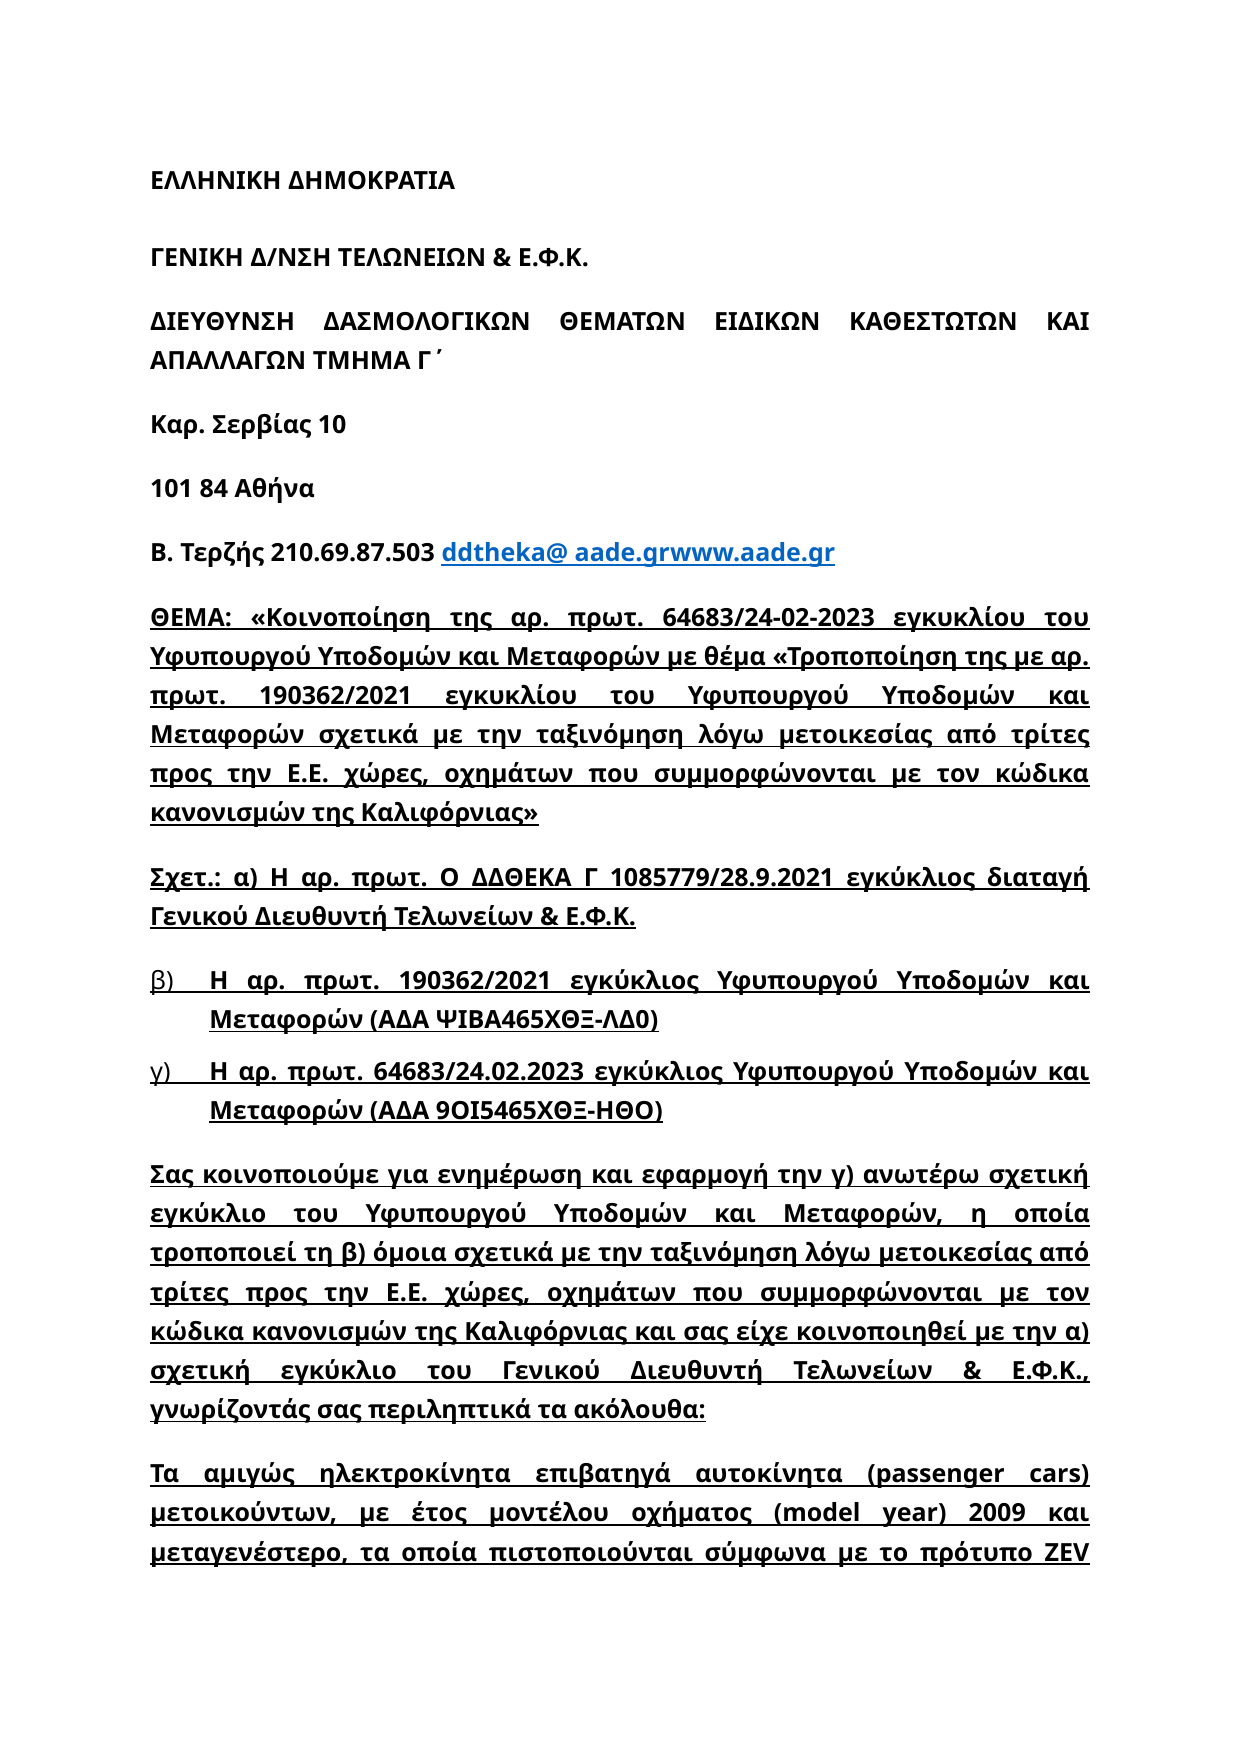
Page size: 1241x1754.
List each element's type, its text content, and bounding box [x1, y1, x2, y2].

text 101 84 Αθήνα [150, 471, 1090, 505]
text ΔΙΕΥΘΥΝΣΗ ΔΑΣΜΟΛΟΓΙΚΩΝ ΘΕΜΑΤΩΝ ΕΙΔΙΚΩΝ ΚΑΘΕΣΤΩΤΩΝ ΚΑΙ ΑΠΑΛΛΑΓΩΝ ΤΜΗΜΑ Γ΄ [150, 303, 1090, 377]
text προς την Ε.Ε. χώρες, οχημάτων που συμμορφώνονται με τον κώδικα [150, 747, 1090, 785]
text Σας κοινοποιούμε για ενημέρωση και εφαρμογή την γ) ανωτέρω σχετική [150, 1157, 1090, 1186]
text Β. Τερζής 210.69.87.503 ddtheka@ aade.grwww.aade.gr [150, 535, 1090, 569]
text μετοικούντων, με έτος μοντέλου οχήματος (model year) 2009 και [150, 1487, 1090, 1524]
text Υφυπουργού Υποδομών και Μεταφορών με θέμα «Τροποποίηση της με αρ. [150, 630, 1090, 667]
text ΘΕΜΑ: «Κοινοποίηση της αρ. πρωτ. 64683/24-02-2023 εγκυκλίου του [150, 599, 1090, 628]
list γ) Η αρ. πρωτ. 64683/24.02.2023 εγκύκλιος Υφυπουργού Υποδομών και [150, 1053, 1090, 1082]
text κανονισμών της Καλιφόρνιας» [150, 787, 1090, 829]
list β) Η αρ. πρωτ. 190362/2021 εγκύκλιος Υφυπουργού Υποδομών και [150, 962, 1090, 991]
text μεταγενέστερο, τα οποία πιστοποιούνται σύμφωνα με το πρότυπο ZEV [150, 1526, 1090, 1563]
list Μεταφορών (ΑΔΑ ΨΙΒΑ465ΧΘΞ-ΛΔ0) [150, 993, 1090, 1036]
text τρίτες προς την Ε.Ε. χώρες, οχημάτων που συμμορφώνονται με τον [150, 1266, 1090, 1303]
text εγκύκλιο του Υφυπουργού Υποδομών και Μεταφορών, η οποία [150, 1187, 1090, 1225]
text Γενικού Διευθυντή Τελωνείων & Ε.Φ.Κ. [150, 890, 1090, 932]
text Τα αμιγώς ηλεκτροκίνητα επιβατηγά αυτοκίνητα (passenger cars) [150, 1456, 1090, 1485]
text γνωρίζοντάς σας περιληπτικά τα ακόλουθα: [150, 1383, 1090, 1426]
text σχετική εγκύκλιο του Γενικού Διευθυντή Τελωνείων & Ε.Φ.Κ., [150, 1344, 1090, 1381]
text ΓΕΝΙΚΗ Δ/ΝΣΗ ΤΕΛΩΝΕΙΩΝ & Ε.Φ.Κ. [150, 239, 1090, 273]
text κώδικα κανονισμών της Καλιφόρνιας και σας είχε κοινοποιηθεί με την α) [150, 1305, 1090, 1342]
list Μεταφορών (ΑΔΑ 9ΟΙ5465ΧΘΞ-ΗΘΟ) [150, 1084, 1090, 1127]
text Μεταφορών σχετικά με την ταξινόμηση λόγω μετοικεσίας από τρίτες [150, 708, 1090, 746]
text τροποποιεί τη β) όμοια σχετικά με την ταξινόμηση λόγω μετοικεσίας από [150, 1227, 1090, 1264]
text Καρ. Σερβίας 10 [150, 407, 1090, 441]
text πρωτ. 190362/2021 εγκυκλίου του Υφυπουργού Υποδομών και [150, 669, 1090, 706]
text Σχετ.: α) Η αρ. πρωτ. Ο ΔΔΘΕΚΑ Γ 1085779/28.9.2021 εγκύκλιος διαταγή [150, 859, 1090, 888]
title ΕΛΛΗΝΙΚΗ ΔΗΜΟΚΡΑΤΙΑ [150, 162, 1090, 197]
